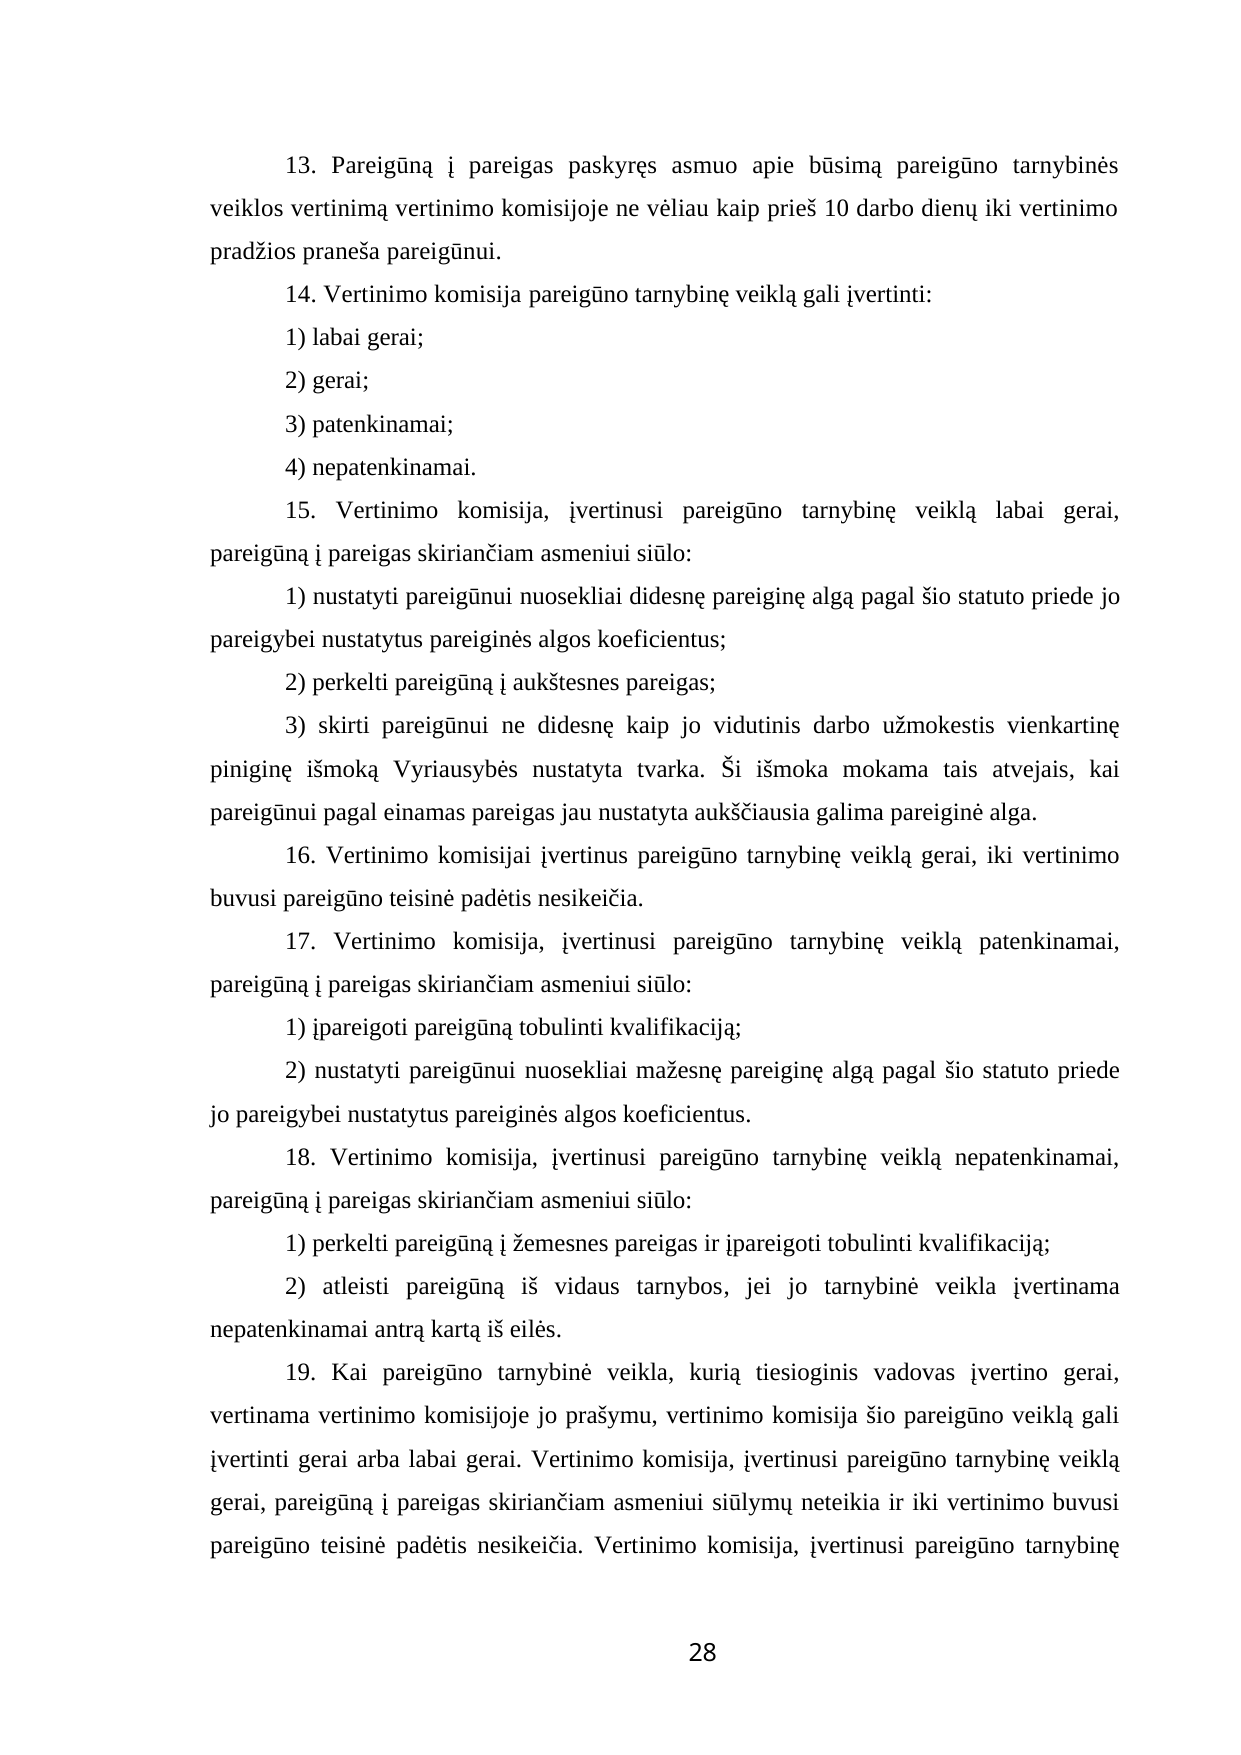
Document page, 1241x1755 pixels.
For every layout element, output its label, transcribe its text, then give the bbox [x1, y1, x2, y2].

text 17. Vertinimo komisija, įvertinusi pareigūno tarnybinę veiklą patenkinamai, pareigūną į pareigas skiriančiam asmeniui siūlo: [210, 926, 1120, 998]
text 2) perkelti pareigūną į aukštesnes pareigas; [210, 667, 1120, 696]
text 2) atleisti pareigūną iš vidaus tarnybos, jei jo tarnybinė veikla įvertinama nepatenkinamai antrą kartą iš eilės. [210, 1271, 1120, 1343]
text 18. Vertinimo komisija, įvertinusi pareigūno tarnybinę veiklą nepatenkinamai, pareigūną į pareigas skiriančiam asmeniui siūlo: [210, 1142, 1120, 1214]
text 13. Pareigūną į pareigas paskyręs asmuo apie būsimą pareigūno tarnybinės veiklos vertinimą vertinimo komisijoje ne vėliau kaip prieš 10 darbo dienų iki vertinimo pradžios praneša pareigūnui. [210, 150, 1120, 265]
text 14. Vertinimo komisija pareigūno tarnybinę veiklą gali įvertinti: [210, 279, 1120, 308]
text 1) nustatyti pareigūnui nuosekliai didesnę pareiginę algą pagal šio statuto priede jo pareigybei nustatytus pareiginės algos koeficientus; [210, 581, 1120, 653]
text 1) įpareigoti pareigūną tobulinti kvalifikaciją; [210, 1012, 1120, 1041]
text 2) gerai; [210, 366, 1120, 394]
text 4) nepatenkinamai. [210, 452, 1120, 481]
text 1) perkelti pareigūną į žemesnes pareigas ir įpareigoti tobulinti kvalifikaciją; [210, 1228, 1120, 1257]
text 3) patenkinamai; [210, 409, 1120, 437]
text 3) skirti pareigūnui ne didesnę kaip jo vidutinis darbo užmokestis vienkartinę piniginę išmoką Vyriausybės nustatyta tvarka. Ši išmoka mokama tais atvejais, kai pareigūnui pagal einamas pareigas jau nustatyta aukščiausia galima pareiginė alga. [210, 711, 1120, 826]
text 2) nustatyti pareigūnui nuosekliai mažesnę pareiginę algą pagal šio statuto priede jo pareigybei nustatytus pareiginės algos koeficientus. [210, 1056, 1120, 1127]
text 16. Vertinimo komisijai įvertinus pareigūno tarnybinę veiklą gerai, iki vertinimo buvusi pareigūno teisinė padėtis nesikeičia. [210, 840, 1120, 912]
text 1) labai gerai; [210, 322, 1120, 351]
text 19. Kai pareigūno tarnybinė veikla, kurią tiesioginis vadovas įvertino gerai, vertinama vertinimo komisijoje jo prašymu, vertinimo komisija šio pareigūno veiklą gali įvertinti gerai arba labai gerai. Vertinimo komisija, įvertinusi pareigūno tarnybinę veiklą gerai, pareigūną į pareigas skiriančiam asmeniui siūlymų neteikia ir iki vertinimo buvusi pareigūno teisinė padėtis nesikeičia. Vertinimo komisija, įvertinusi pareigūno tarnybinę [210, 1357, 1120, 1559]
text 15. Vertinimo komisija, įvertinusi pareigūno tarnybinę veiklą labai gerai, pareigūną į pareigas skiriančiam asmeniui siūlo: [210, 495, 1120, 567]
